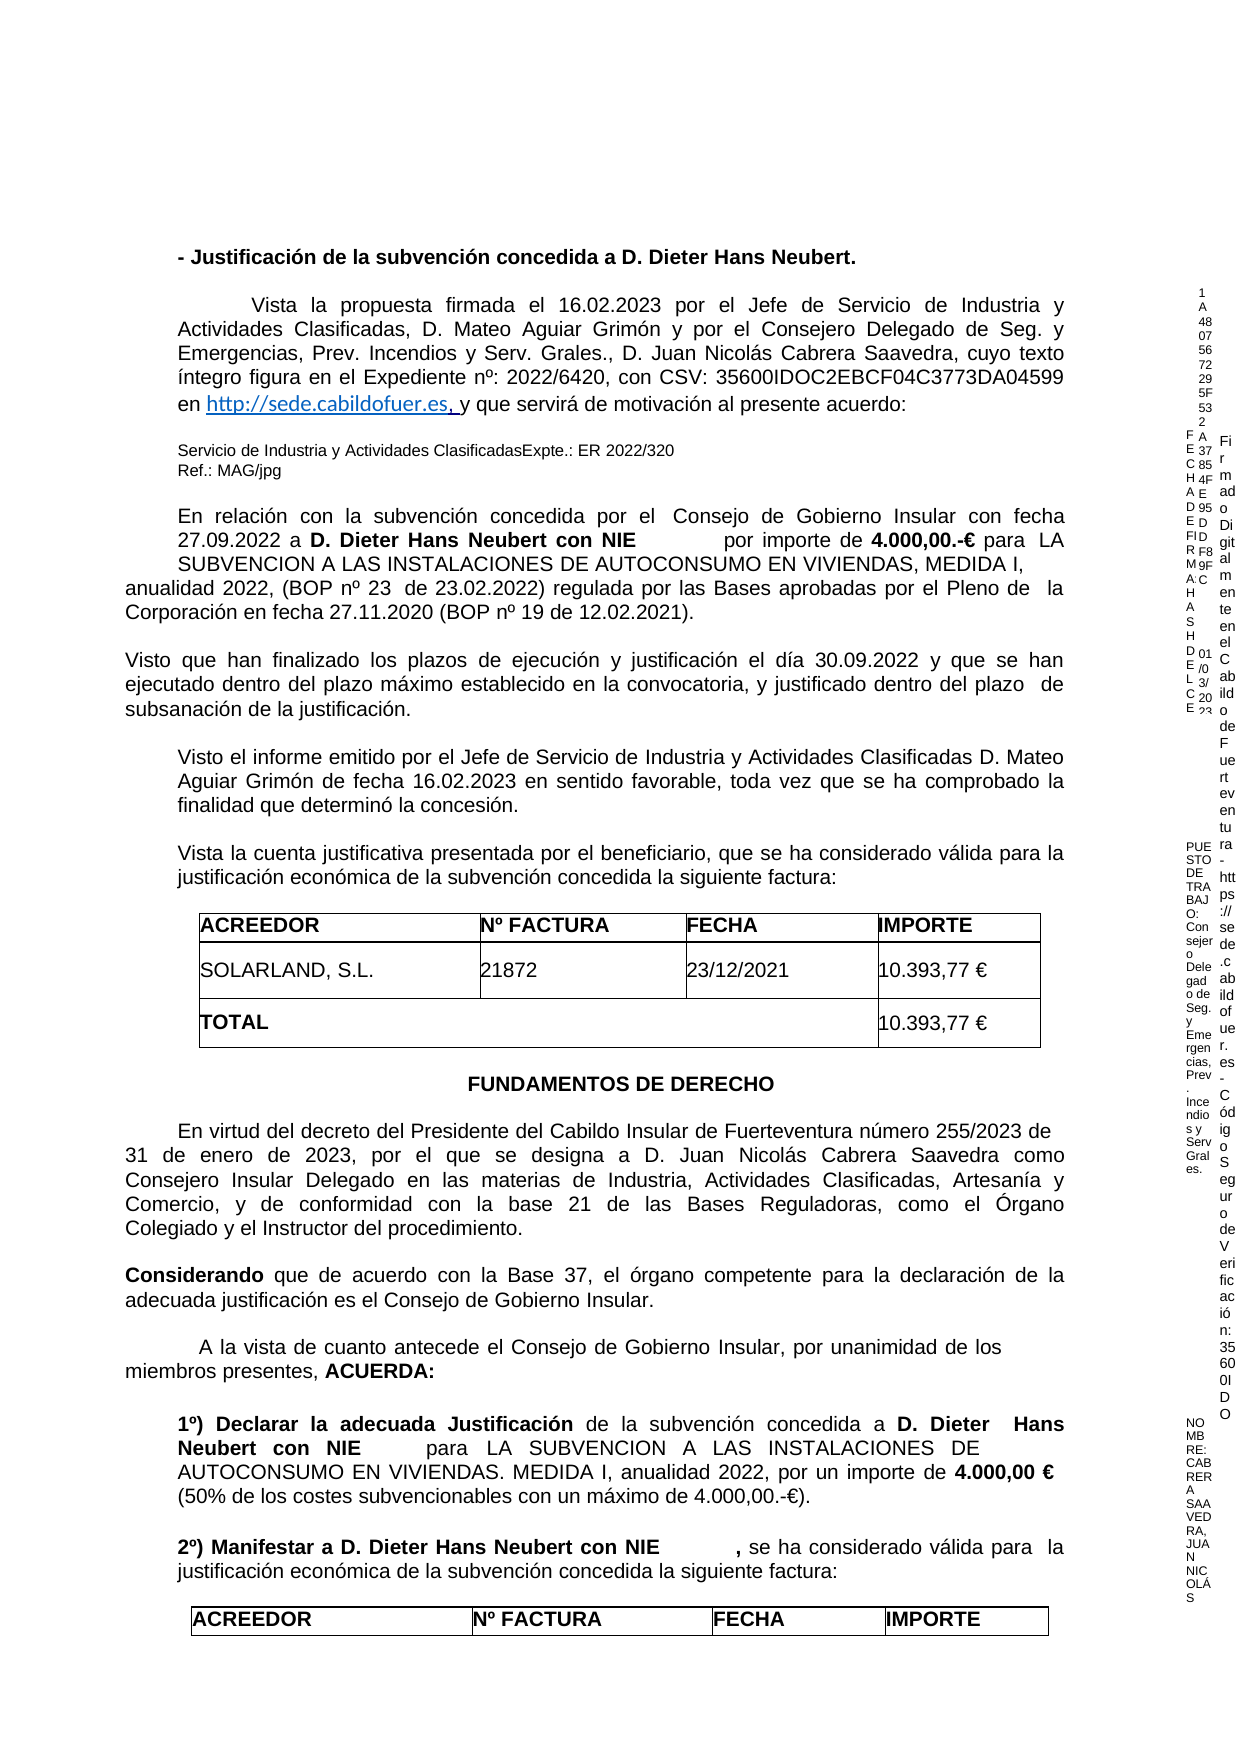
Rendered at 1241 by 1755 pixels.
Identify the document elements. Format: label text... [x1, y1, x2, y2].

table_header FECHA [713, 1608, 885, 1635]
text 1º) Declarar la adecuada Justificación de la subvención concedida a D. Dieter Hans Neubert con NIE para LA SUBVENCION A LAS INSTALACIONES DE [177, 1412, 1064, 1460]
table_cell 23/12/2021 [687, 943, 878, 997]
text 2º) Manifestar a D. Dieter Hans Neubert con NIE , se ha considerado válida para la justificación económica de la subvención concedida la siguiente factura: [177, 1534, 1064, 1583]
text NOMBRE: [1186, 1417, 1213, 1457]
table_header ACREEDOR [192, 1608, 472, 1635]
table_cell TOTAL [200, 999, 878, 1047]
text A la vista de cuanto antecede el Consejo de Gobierno Insular, por unanimidad de los miembros presentes, ACUERDA: [125, 1335, 1075, 1383]
table_header Nº FACTURA [473, 1608, 712, 1635]
text PUESTO DE TRABAJO: [1186, 840, 1213, 921]
text 01/03/2023 [1198, 647, 1213, 713]
text AUTOCONSUMO EN VIVIENDAS. MEDIDA I, anualidad 2022, por un importe de 4.000,00 € [177, 1460, 1184, 1484]
text Vista la propuesta firmada el 16.02.2023 por el Jefe de Servicio de Industria y Actividades Clasificadas, D. Mateo Aguiar Grimón y por el Consejero Delegado de Seg. y Emergencias, Prev. Incendios y Serv. Grales., D. Juan Nicolás Cabrera Saavedra, cuyo texto íntegro figura en el Expediente nº: 2022/6420, con CSV: 35600IDOC2EBCF04C3773DA04599 en http://sede.cabildofuer.es, y que servirá de motivación al presente acuerdo: [177, 293, 1065, 417]
table_header IMPORTE [886, 1608, 1048, 1635]
text (50% de los costes subvencionables con un máximo de 4.000,00.-€). [177, 1484, 1184, 1508]
table_cell 10.393,77 € [879, 999, 1040, 1047]
table_cell 21872 [481, 943, 686, 997]
text Firmado Digitalmente en el Cabildo de Fuerteventura - https://sede.cabildofuer.es - Código Seguro de Verificación: 35600IDOC2DD633860425B394A8F [1219, 433, 1236, 1421]
text FECHA DE FIRMA: HASH DEL CERTIFICADO: [1186, 428, 1200, 713]
text anualidad 2022, (BOP nº 23 de 23.02.2022) regulada por las Bases aprobadas por el Pleno de la Corporación en fecha 27.11.2020 (BOP nº 19 de 12.02.2021). [125, 576, 1064, 624]
subtitle FUNDAMENTOS DE DERECHO [467, 1071, 775, 1095]
text Visto el informe emitido por el Jefe de Servicio de Industria y Actividades Clasificadas D. Mateo Aguiar Grimón de fecha 16.02.2023 en sentido favorable, toda vez que se ha comprobado la finalidad que determinó la concesión. [177, 744, 1064, 817]
text CABRERA SAAVEDRA, JUAN NICOLÁS [1186, 1457, 1213, 1605]
table_header Nº FACTURA [481, 914, 686, 941]
text Visto que han finalizado los plazos de ejecución y justificación el día 30.09.2022 y que se han ejecutado dentro del plazo máximo establecido en la convocatoria, y justificado dentro del plazo de subsanación de la justificación. [125, 648, 1064, 720]
text 1A48075672295F532A37854FE95DDF89FC6730CC [1198, 286, 1213, 584]
table_cell SOLARLAND, S.L. [200, 943, 480, 997]
text [1184, 840, 1213, 1266]
table_header IMPORTE [879, 914, 1040, 941]
subtitle - Justificación de la subvención concedida a D. Dieter Hans Neubert. [177, 244, 1241, 268]
text Considerando que de acuerdo con la Base 37, el órgano competente para la declaración de la adecuada justificación es el Consejo de Gobierno Insular. [125, 1263, 1064, 1311]
text Vista la cuenta justificativa presentada por el beneficiario, que se ha considerado válida para la justificación económica de la subvención concedida la siguiente factura: [177, 841, 1064, 889]
text Servicio de Industria y Actividades ClasificadasExpte.: ER 2022/320 Ref.: MAG/jpg [177, 441, 697, 479]
text En virtud del decreto del Presidente del Cabildo Insular de Fuerteventura número 255/2023 de [177, 1119, 1184, 1143]
text 31 de enero de 2023, por el que se designa a D. Juan Nicolás Cabrera Saavedra como Consejero Insular Delegado en las materias de Industria, Actividades Clasificadas, Artesanía y Comercio, y de conformidad con la base 21 de las Bases Reguladoras, como el Órgano Colegiado y el Instructor del procedimiento. [125, 1143, 1065, 1240]
text [1184, 1416, 1213, 1650]
table_header ACREEDOR [200, 914, 480, 941]
table_cell 10.393,77 € [879, 943, 1040, 997]
text Consejero Delegado de Seg. y Emergencias, Prev. Incendios y Serv Grales. [1186, 921, 1213, 1176]
text En relación con la subvención concedida por el Consejo de Gobierno Insular con fecha 27.09.2022 a D. Dieter Hans Neubert con NIE por importe de 4.000,00.-€ para LA SUBVENCION A LAS INSTALACIONES DE AUTOCONSUMO EN VIVIENDAS, MEDIDA I, [177, 504, 1064, 576]
table_header FECHA [687, 914, 878, 941]
